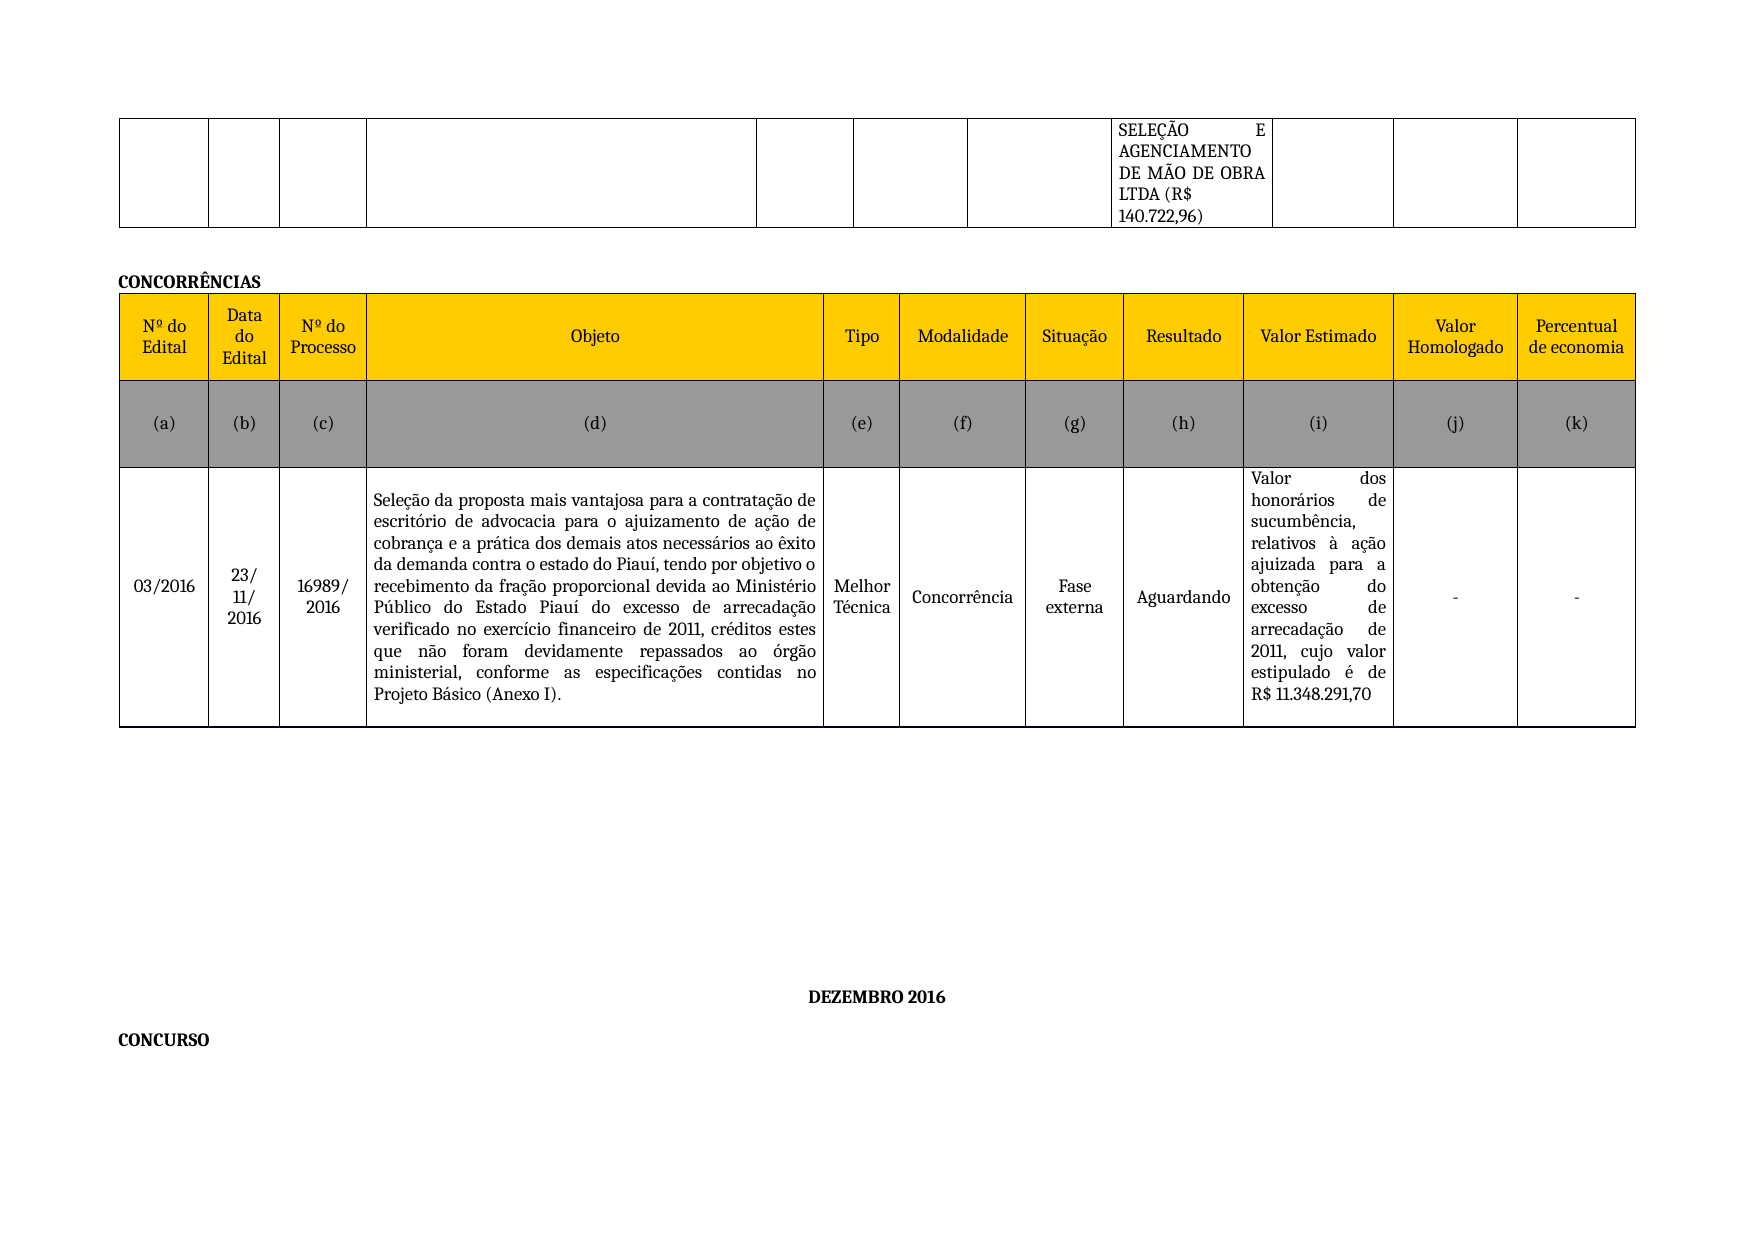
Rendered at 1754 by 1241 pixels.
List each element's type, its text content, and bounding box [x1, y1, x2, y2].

table_cell (g) [1026, 381, 1123, 467]
table_cell (f) [900, 381, 1025, 467]
table_header Nº do Edital [120, 294, 208, 380]
table_cell [1394, 119, 1517, 227]
text CONCORRÊNCIAS [118, 271, 1636, 293]
table_cell (j) [1394, 381, 1517, 467]
table_cell Concorrência [900, 468, 1025, 726]
table_cell (d) [367, 381, 823, 467]
table_cell [757, 119, 853, 227]
table_cell [280, 119, 366, 227]
table_cell [1273, 119, 1393, 227]
table_header Percentual de economia [1518, 294, 1635, 380]
table_cell [367, 119, 756, 227]
text DEZEMBRO 2016 [118, 986, 1636, 1008]
table_cell [120, 119, 208, 227]
table_cell Aguardando [1124, 468, 1243, 726]
table_cell Seleção da proposta mais vantajosa para a contratação de escritório de advocacia para o ajuizamento de ação de cobrança e a prática dos demais atos necessários ao êxito da demanda contra o estado do Piauí, tendo por objetivo o recebimento da fração proporcional devida ao Ministério Público do Estado Piauí do excesso de arrecadação verificado no exercício financeiro de 2011, créditos estes que não foram devidamente repassados ao órgão ministerial, conforme as especificações contidas no Projeto Básico (Anexo I). [367, 468, 823, 726]
table_cell - [1518, 468, 1635, 726]
table_header Tipo [824, 294, 899, 380]
table_cell (k) [1518, 381, 1635, 467]
table_cell Fase externa [1026, 468, 1123, 726]
table_cell 03/2016 [120, 468, 208, 726]
table_header Modalidade [900, 294, 1025, 380]
table_cell 16989/ 2016 [280, 468, 366, 726]
table_header Data do Edital [209, 294, 279, 380]
table_cell [209, 119, 279, 227]
table_header Objeto [367, 294, 823, 380]
table_header Resultado [1124, 294, 1243, 380]
table_cell [968, 119, 1111, 227]
table_cell (h) [1124, 381, 1243, 467]
table_cell 23/ 11/ 2016 [209, 468, 279, 726]
table_header Situação [1026, 294, 1123, 380]
table_cell (i) [1244, 381, 1393, 467]
table_cell [854, 119, 967, 227]
table_cell (c) [280, 381, 366, 467]
table_cell (e) [824, 381, 899, 467]
table_cell Melhor Técnica [824, 468, 899, 726]
table_cell - SELEÇÃO E AGENCIAMENTO DE MÃO DE OBRA LTDA (R$ 140.722,96) [1112, 119, 1272, 227]
table_cell [1518, 119, 1635, 227]
table_cell - [1394, 468, 1517, 726]
table_header Nº do Processo [280, 294, 366, 380]
text CONCURSO [118, 1029, 1636, 1051]
table_cell (b) [209, 381, 279, 467]
table_cell (a) [120, 381, 208, 467]
table_header Valor Estimado [1244, 294, 1393, 380]
table_header Valor Homologado [1394, 294, 1517, 380]
table_cell Valor dos honorários de sucumbência, relativos à ação ajuizada para a obtenção do excesso de arrecadação de 2011, cujo valor estipulado é de R$ 11.348.291,70 [1244, 468, 1393, 726]
